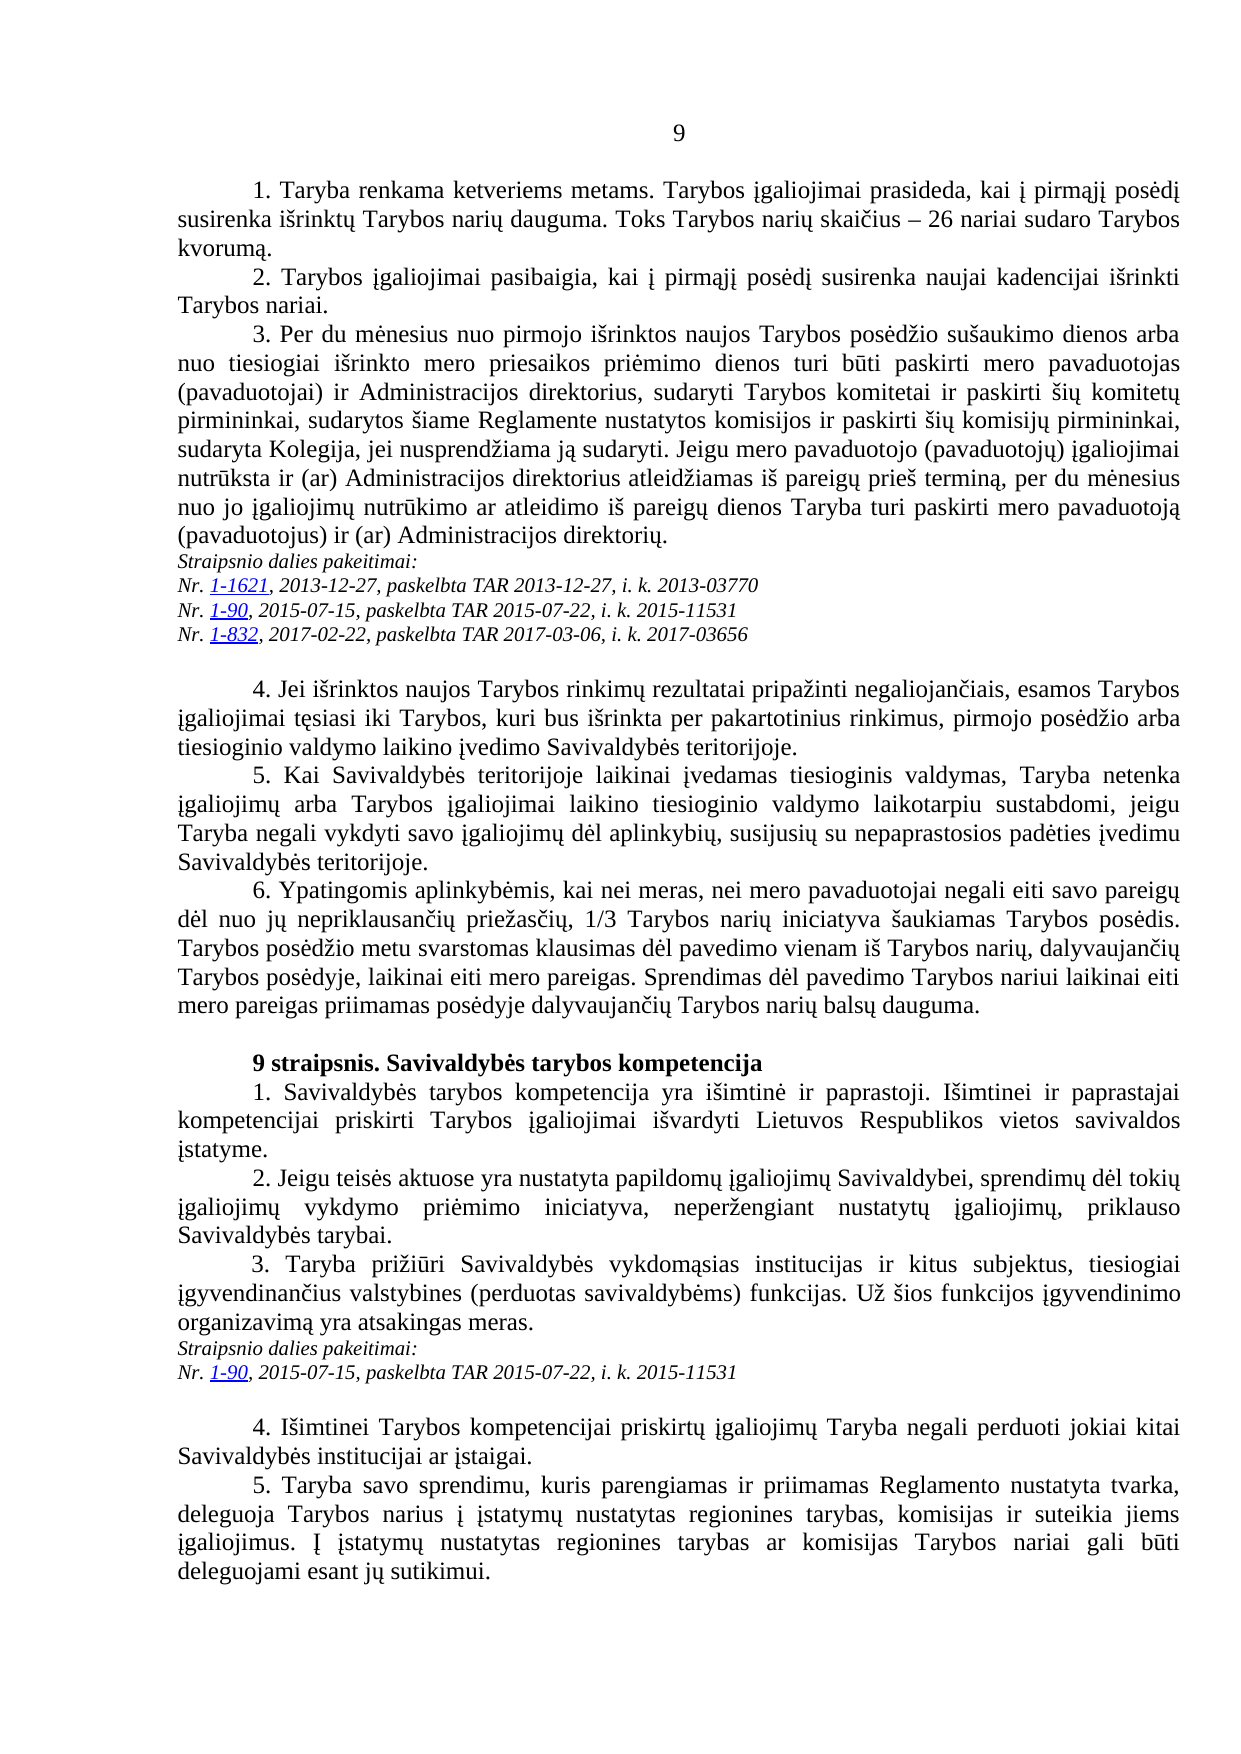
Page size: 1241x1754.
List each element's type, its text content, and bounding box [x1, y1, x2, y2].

text 2. Jeigu teisės aktuose yra nustatyta papildomų įgaliojimų Savivaldybei, sprendimų dėl tokių įgaliojimų vykdymo priėmimo iniciatyva, neperžengiant nustatytų įgaliojimų, priklauso Savivaldybės tarybai. [177, 1163, 1181, 1249]
text Nr. 1-90, 2015-07-15, paskelbta TAR 2015-07-22, i. k. 2015-11531 [177, 1360, 1181, 1384]
text 1. Taryba renkama ketveriems metams. Tarybos įgaliojimai prasideda, kai į pirmąjį posėdį susirenka išrinktų Tarybos narių dauguma. Toks Tarybos narių skaičius – 26 nariai sudaro Tarybos kvorumą. [177, 176, 1181, 262]
text Straipsnio dalies pakeitimai: [177, 549, 1181, 573]
text 2. Tarybos įgaliojimai pasibaigia, kai į pirmąjį posėdį susirenka naujai kadencijai išrinkti Tarybos nariai. [177, 262, 1181, 319]
text 3. Taryba prižiūri Savivaldybės vykdomąsias institucijas ir kitus subjektus, tiesiogiai įgyvendinančius valstybines (perduotas savivaldybėms) funkcijas. Už šios funkcijos įgyvendinimo organizavimą yra atsakingas meras. [177, 1249, 1181, 1336]
text Nr. 1-832, 2017-02-22, paskelbta TAR 2017-03-06, i. k. 2017-03656 [177, 622, 1181, 646]
text Nr. 1-90, 2015-07-15, paskelbta TAR 2015-07-22, i. k. 2015-11531 [177, 597, 1181, 622]
text 6. Ypatingomis aplinkybėmis, kai nei meras, nei mero pavaduotojai negali eiti savo pareigų dėl nuo jų nepriklausančių priežasčių, 1/3 Tarybos narių iniciatyva šaukiamas Tarybos posėdis. Tarybos posėdžio metu svarstomas klausimas dėl pavedimo vienam iš Tarybos narių, dalyvaujančių Tarybos posėdyje, laikinai eiti mero pareigas. Sprendimas dėl pavedimo Tarybos nariui laikinai eiti mero pareigas priimamas posėdyje dalyvaujančių Tarybos narių balsų dauguma. [177, 876, 1181, 1019]
text 1. Savivaldybės tarybos kompetencija yra išimtinė ir paprastoji. Išimtinei ir paprastajai kompetencijai priskirti Tarybos įgaliojimai išvardyti Lietuvos Respublikos vietos savivaldos įstatyme. [177, 1077, 1181, 1163]
text Nr. 1-1621, 2013-12-27, paskelbta TAR 2013-12-27, i. k. 2013-03770 [177, 573, 1181, 597]
text 5. Taryba savo sprendimu, kuris parengiamas ir priimamas Reglamento nustatyta tvarka, deleguoja Tarybos narius į įstatymų nustatytas regionines tarybas, komisijas ir suteikia jiems įgaliojimus. Į įstatymų nustatytas regionines tarybas ar komisijas Tarybos nariai gali būti deleguojami esant jų sutikimui. [177, 1470, 1181, 1585]
text 3. Per du mėnesius nuo pirmojo išrinktos naujos Tarybos posėdžio sušaukimo dienos arba nuo tiesiogiai išrinkto mero priesaikos priėmimo dienos turi būti paskirti mero pavaduotojas (pavaduotojai) ir Administracijos direktorius, sudaryti Tarybos komitetai ir paskirti šių komitetų pirmininkai, sudarytos šiame Reglamente nustatytos komisijos ir paskirti šių komisijų pirmininkai, sudaryta Kolegija, jei nusprendžiama ją sudaryti. Jeigu mero pavaduotojo (pavaduotojų) įgaliojimai nutrūksta ir (ar) Administracijos direktorius atleidžiamas iš pareigų prieš terminą, per du mėnesius nuo jo įgaliojimų nutrūkimo ar atleidimo iš pareigų dienos Taryba turi paskirti mero pavaduotoją (pavaduotojus) ir (ar) Administracijos direktorių. [177, 319, 1181, 549]
text 9 straipsnis. Savivaldybės tarybos kompetencija [177, 1048, 1181, 1077]
text 4. Jei išrinktos naujos Tarybos rinkimų rezultatai pripažinti negaliojančiais, esamos Tarybos įgaliojimai tęsiasi iki Tarybos, kuri bus išrinkta per pakartotinius rinkimus, pirmojo posėdžio arba tiesioginio valdymo laikino įvedimo Savivaldybės teritorijoje. [177, 674, 1181, 761]
text Straipsnio dalies pakeitimai: [177, 1336, 1181, 1360]
text 5. Kai Savivaldybės teritorijoje laikinai įvedamas tiesioginis valdymas, Taryba netenka įgaliojimų arba Tarybos įgaliojimai laikino tiesioginio valdymo laikotarpiu sustabdomi, jeigu Taryba negali vykdyti savo įgaliojimų dėl aplinkybių, susijusių su nepaprastosios padėties įvedimu Savivaldybės teritorijoje. [177, 761, 1181, 876]
text 4. Išimtinei Tarybos kompetencijai priskirtų įgaliojimų Taryba negali perduoti jokiai kitai Savivaldybės institucijai ar įstaigai. [177, 1412, 1181, 1470]
